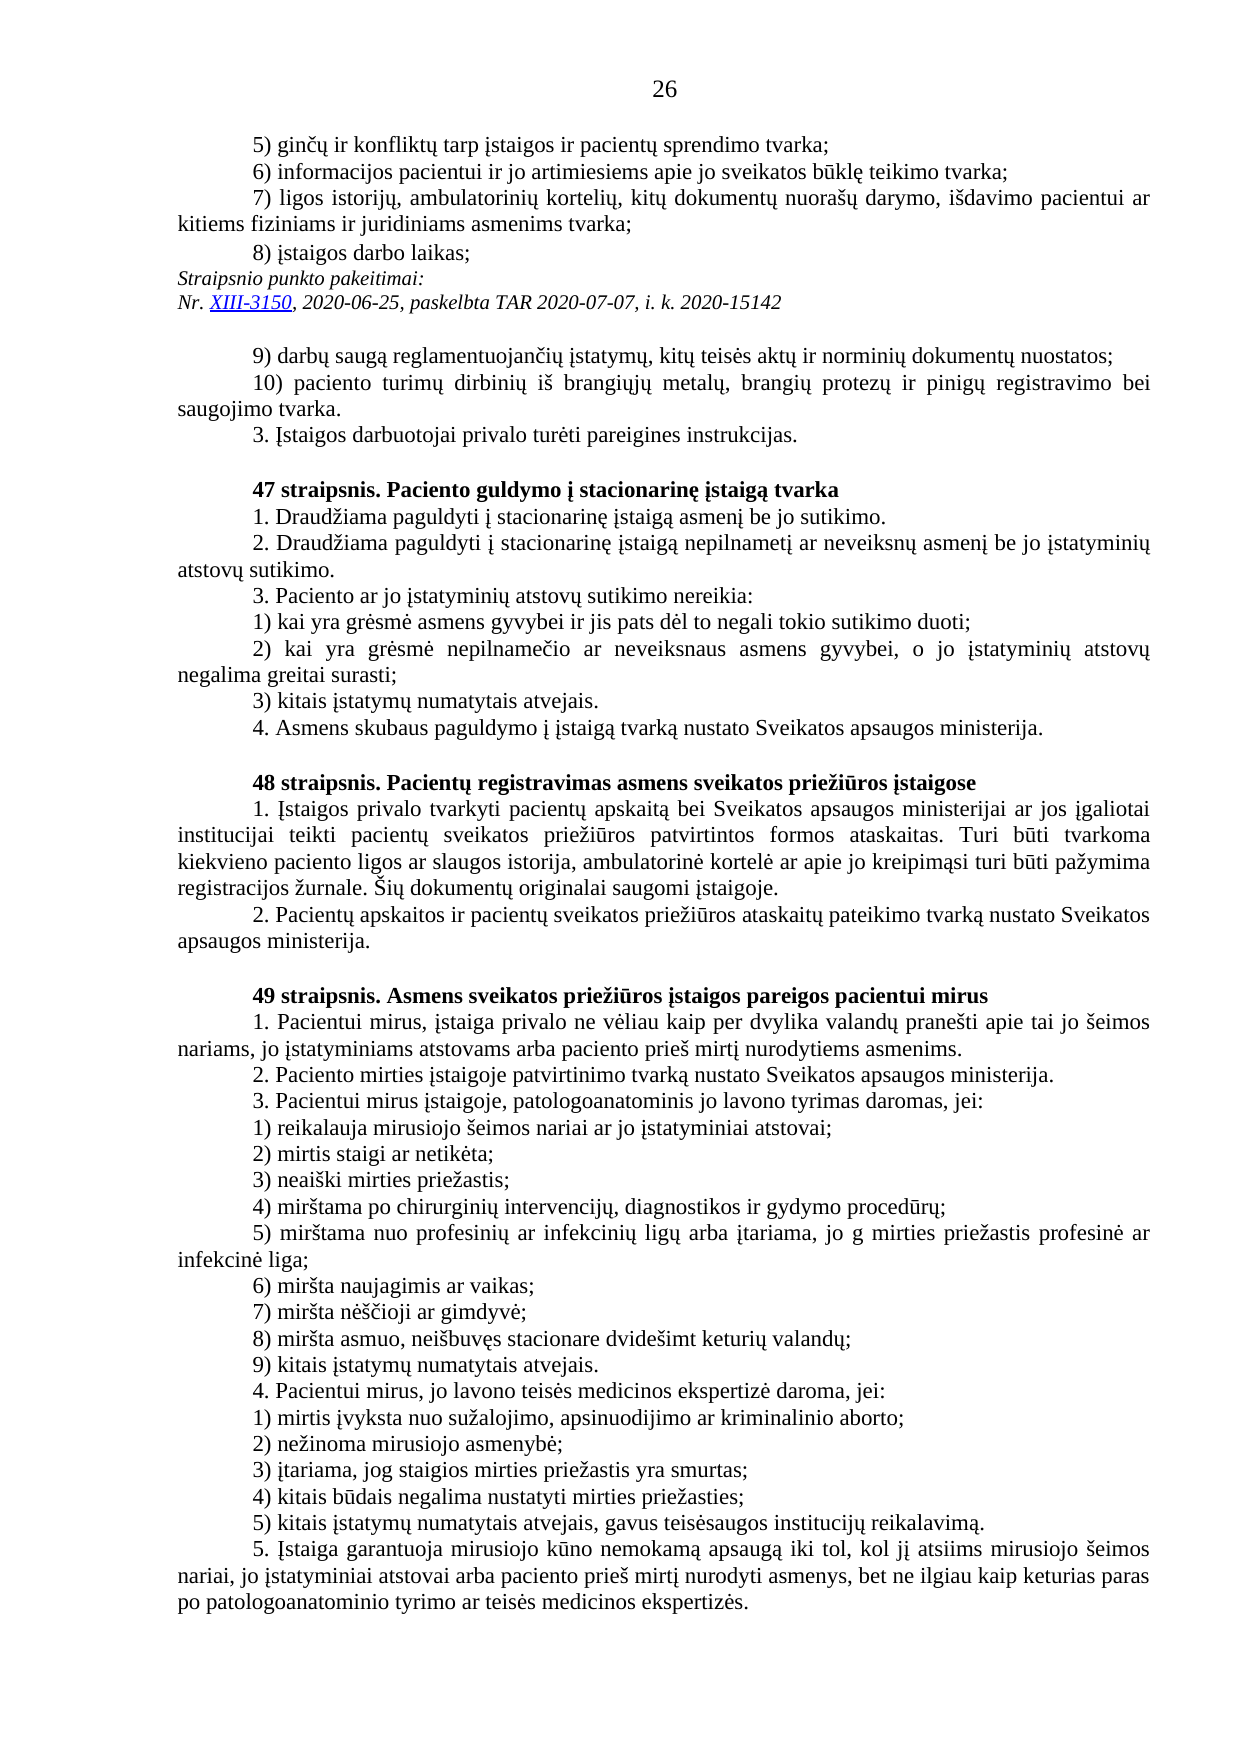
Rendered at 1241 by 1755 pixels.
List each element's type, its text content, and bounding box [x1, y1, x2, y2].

text Nr. XIII-3150, 2020-06-25, paskelbta TAR 2020-07-07, i. k. 2020-15142 [177, 289, 1152, 314]
text 3) kitais įstatymų numatytais atvejais. [177, 687, 1152, 714]
text 1) reikalauja mirusiojo šeimos nariai ar jo įstatyminiai atstovai; [177, 1114, 1152, 1140]
text 2. Pacientų apskaitos ir pacientų sveikatos priežiūros ataskaitų pateikimo tvarką nustato Sveikatos apsaugos ministerija. [177, 901, 1152, 953]
text 4. Asmens skubaus paguldymo į įstaigą tvarką nustato Sveikatos apsaugos ministerija. [177, 714, 1152, 740]
text 6) informacijos pacientui ir jo artimiesiems apie jo sveikatos būklę teikimo tvarka; [177, 158, 1152, 184]
text 9) kitais įstatymų numatytais atvejais. [177, 1351, 1152, 1377]
text 5) kitais įstatymų numatytais atvejais, gavus teisėsaugos institucijų reikalavimą. [177, 1509, 1152, 1536]
text 3) įtariama, jog staigios mirties priežastis yra smurtas; [177, 1456, 1152, 1483]
text 7) miršta nėščioji ar gimdyvė; [177, 1298, 1152, 1325]
text 4) mirštama po chirurginių intervencijų, diagnostikos ir gydymo procedūrų; [177, 1193, 1152, 1219]
text 3. Paciento ar jo įstatyminių atstovų sutikimo nereikia: [177, 582, 1152, 608]
text 7) ligos istorijų, ambulatorinių kortelių, kitų dokumentų nuorašų darymo, išdavimo pacientui ar kitiems fiziniams ir juridiniams asmenims tvarka; [177, 184, 1152, 237]
text 1. Įstaigos privalo tvarkyti pacientų apskaitą bei Sveikatos apsaugos ministerijai ar jos įgaliotai institucijai teikti pacientų sveikatos priežiūros patvirtintos formos ataskaitas. Turi būti tvarkoma kiekvieno paciento ligos ar slaugos istorija, ambulatorinė kortelė ar apie jo kreipimąsi turi būti pažymima registracijos žurnale. Šių dokumentų originalai saugomi įstaigoje. [177, 795, 1152, 901]
text 2) kai yra grėsmė nepilnamečio ar neveiksnaus asmens gyvybei, o jo įstatyminių atstovų negalima greitai surasti; [177, 635, 1152, 687]
text 1) mirtis įvyksta nuo sužalojimo, apsinuodijimo ar kriminalinio aborto; [177, 1404, 1152, 1430]
text 3) neaiški mirties priežastis; [177, 1167, 1152, 1193]
text 5) mirštama nuo profesinių ar infekcinių ligų arba įtariama, jo g mirties priežastis profesinė ar infekcinė liga; [177, 1219, 1152, 1272]
text 2. Draudžiama paguldyti į stacionarinę įstaigą nepilnametį ar neveiksnų asmenį be jo įstatyminių atstovų sutikimo. [177, 529, 1152, 582]
text Straipsnio punkto pakeitimai: [177, 266, 1152, 289]
text 9) darbų saugą reglamentuojančių įstatymų, kitų teisės aktų ir norminių dokumentų nuostatos; [177, 342, 1152, 369]
text 5) ginčų ir konfliktų tarp įstaigos ir pacientų sprendimo tvarka; [177, 131, 1152, 158]
text 48 straipsnis. Pacientų registravimas asmens sveikatos priežiūros įstaigose [177, 769, 1152, 795]
text 10) paciento turimų dirbinių iš brangiųjų metalų, brangių protezų ir pinigų registravimo bei saugojimo tvarka. [177, 369, 1152, 421]
text 6) miršta naujagimis ar vaikas; [177, 1272, 1152, 1298]
text 8) miršta asmuo, neišbuvęs stacionare dvidešimt keturių valandų; [177, 1325, 1152, 1351]
text 49 straipsnis. Asmens sveikatos priežiūros įstaigos pareigos pacientui mirus [177, 982, 1152, 1008]
text 2) mirtis staigi ar netikėta; [177, 1140, 1152, 1167]
text 47 straipsnis. Paciento guldymo į stacionarinę įstaigą tvarka [177, 477, 1152, 503]
text 3. Įstaigos darbuotojai privalo turėti pareigines instrukcijas. [177, 421, 1152, 448]
text 3. Pacientui mirus įstaigoje, patologoanatominis jo lavono tyrimas daromas, jei: [177, 1087, 1152, 1114]
text 1. Pacientui mirus, įstaiga privalo ne vėliau kaip per dvylika valandų pranešti apie tai jo šeimos nariams, jo įstatyminiams atstovams arba paciento prieš mirtį nurodytiems asmenims. [177, 1008, 1152, 1061]
text 2) nežinoma mirusiojo asmenybė; [177, 1430, 1152, 1456]
text 2. Paciento mirties įstaigoje patvirtinimo tvarką nustato Sveikatos apsaugos ministerija. [177, 1061, 1152, 1087]
text 1. Draudžiama paguldyti į stacionarinę įstaigą asmenį be jo sutikimo. [177, 503, 1152, 529]
text 4. Pacientui mirus, jo lavono teisės medicinos ekspertizė daroma, jei: [177, 1377, 1152, 1404]
text 5. Įstaiga garantuoja mirusiojo kūno nemokamą apsaugą iki tol, kol jį atsiims mirusiojo šeimos nariai, jo įstatyminiai atstovai arba paciento prieš mirtį nurodyti asmenys, bet ne ilgiau kaip keturias paras po patologoanatominio tyrimo ar teisės medicinos ekspertizės. [177, 1536, 1152, 1614]
text 1) kai yra grėsmė asmens gyvybei ir jis pats dėl to negali tokio sutikimo duoti; [177, 608, 1152, 635]
text 8) įstaigos darbo laikas; [177, 237, 1152, 266]
text 4) kitais būdais negalima nustatyti mirties priežasties; [177, 1483, 1152, 1509]
